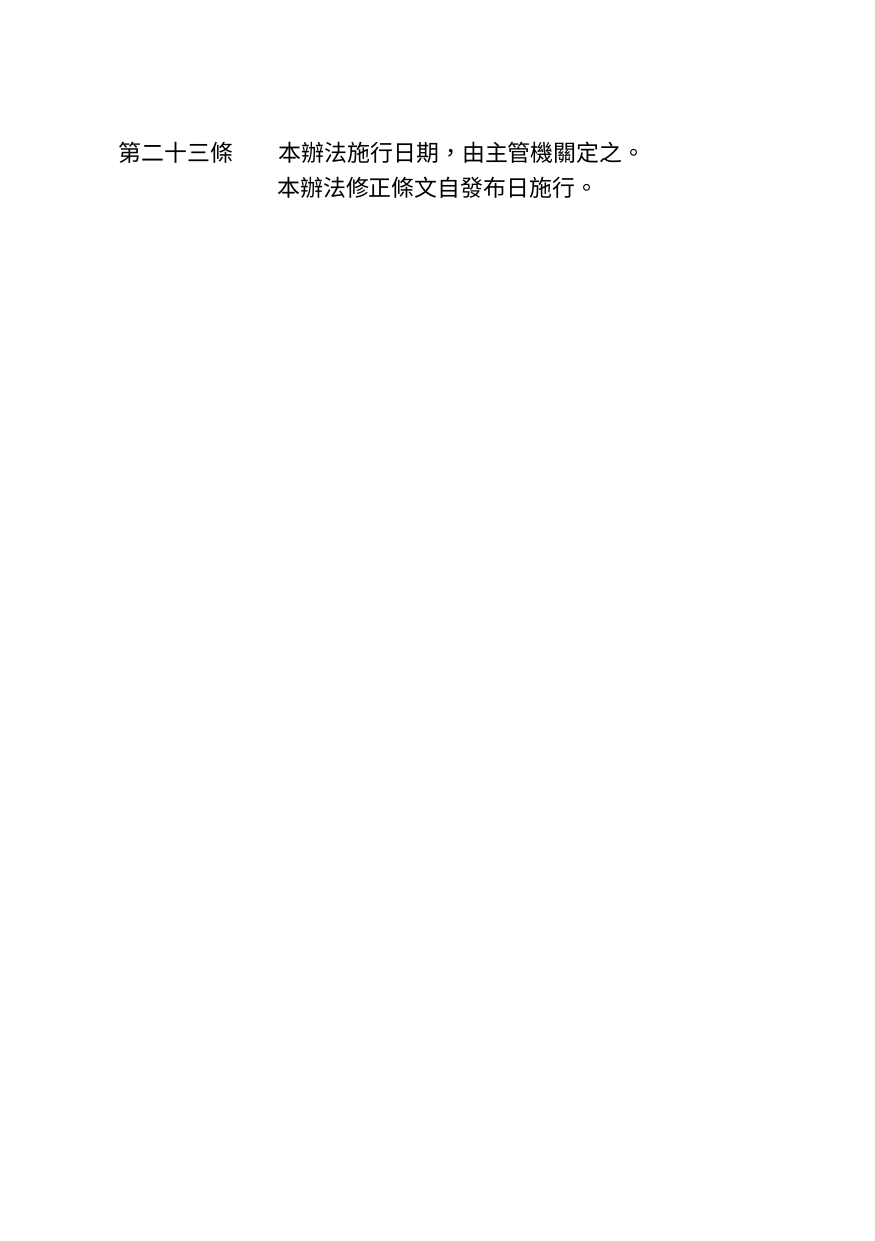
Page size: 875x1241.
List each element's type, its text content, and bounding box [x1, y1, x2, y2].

text 本辦法修正條文自發布日施行。 [237, 170, 756, 203]
text 第二十三條 本辦法施行日期，由主管機關定之。 [118, 133, 756, 170]
